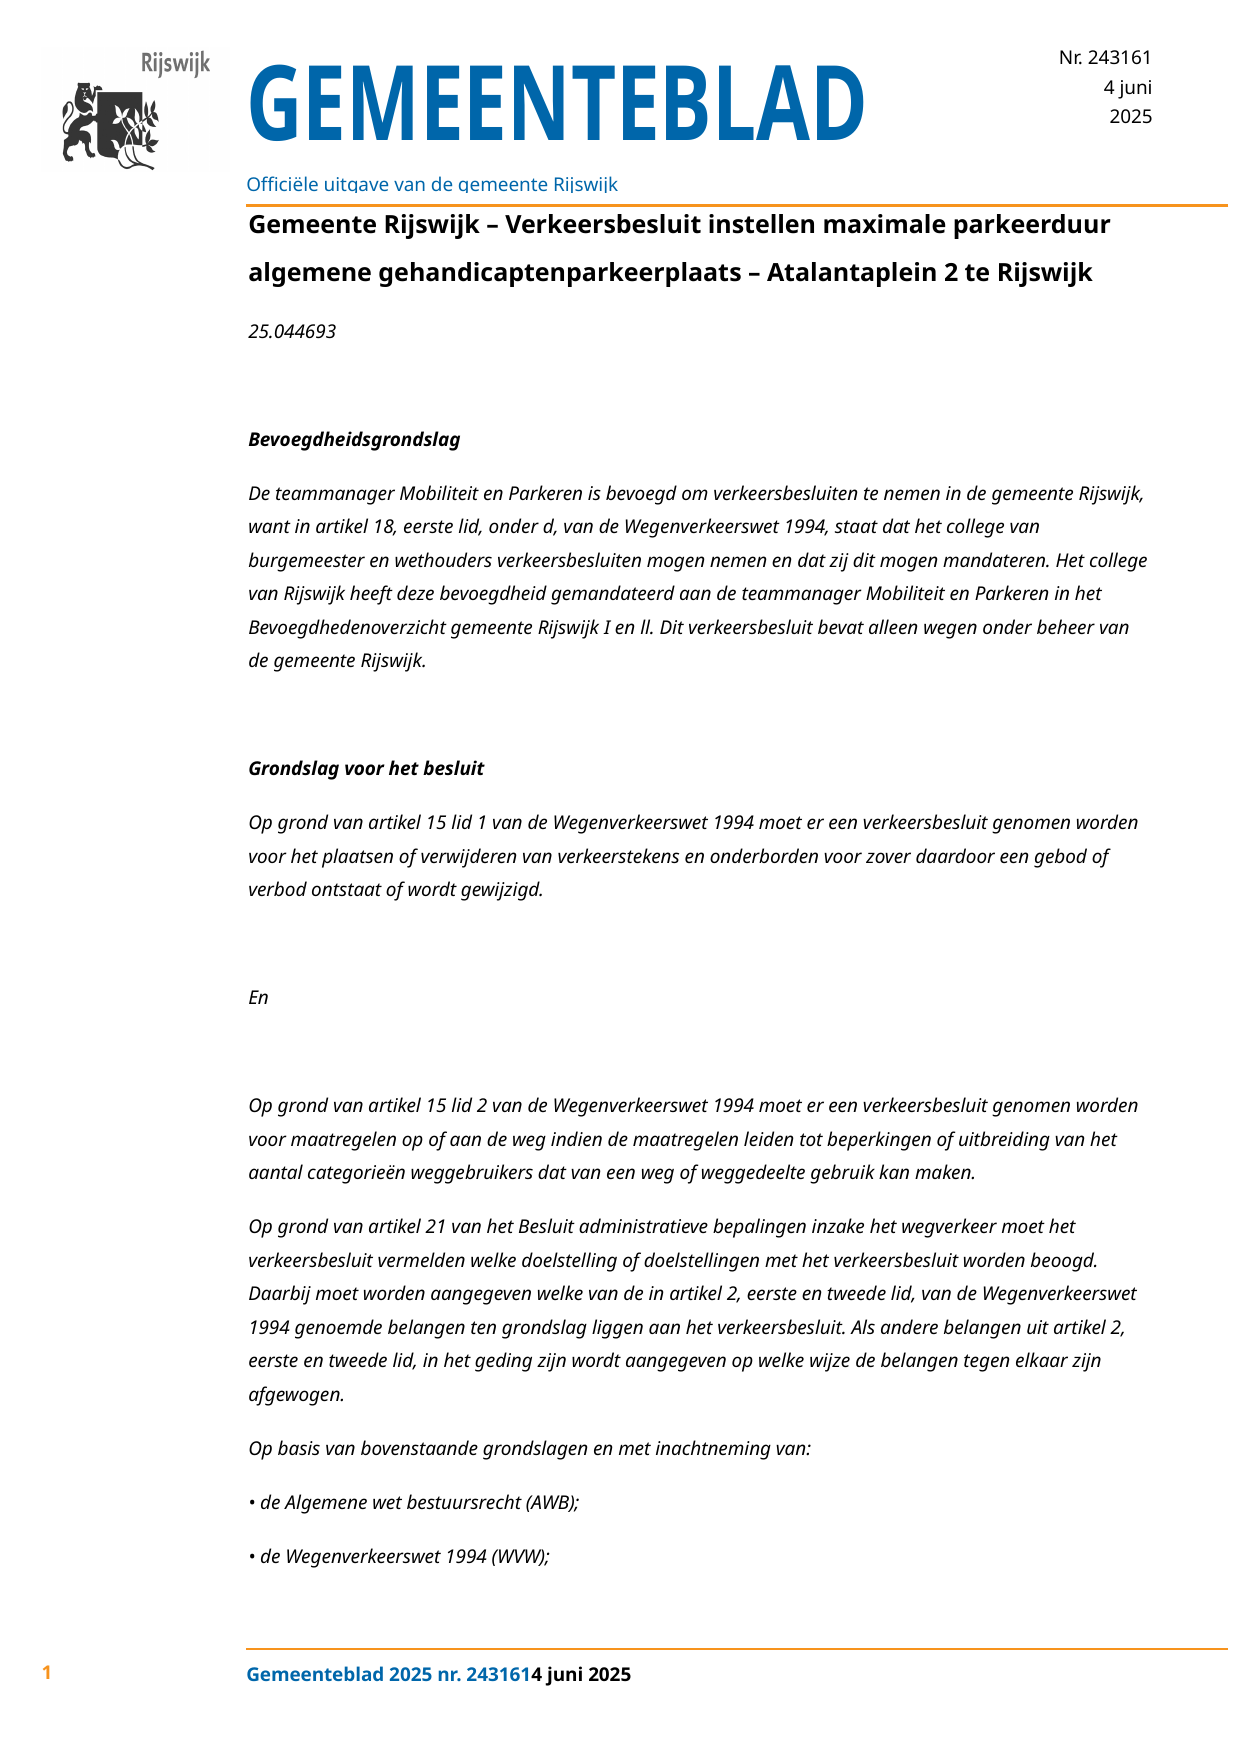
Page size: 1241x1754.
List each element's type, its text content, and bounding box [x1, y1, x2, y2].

text Op grond van artikel 15 lid 2 van de Wegenverkeerswet 1994 moet er een verkeersbesluit genomen worden voor maatregelen op of aan de weg indien de maatregelen leiden tot beperkingen of uitbreiding van het aantal categorieën weggebruikers dat van een weg of weggedeelte gebruik kan maken. [248, 1093, 1152, 1185]
text En [248, 984, 1152, 1010]
picture [41, 47, 231, 172]
text • de Wegenverkeerswet 1994 (WVW); [248, 1543, 1152, 1569]
text Op basis van bovenstaande grondslagen en met inachtneming van: [248, 1435, 1152, 1461]
text • de Algemene wet bestuursrecht (AWB); [248, 1489, 1152, 1514]
text Bevoegdheidsgrondslag [248, 426, 1152, 452]
text Gemeente Rijswijk – Verkeersbesluit instellen maximale parkeerduur algemene gehandicaptenparkeerplaats – Atalantaplein 2 te Rijswijk [248, 207, 1152, 288]
text Grondslag voor het besluit [248, 755, 1152, 781]
text Op grond van artikel 15 lid 1 van de Wegenverkeerswet 1994 moet er een verkeersbesluit genomen worden voor het plaatsen of verwijderen van verkeerstekens en onderborden voor zover daardoor een gebod of verbod ontstaat of wordt gewijzigd. [248, 809, 1152, 902]
text Op grond van artikel 21 van het Besluit administratieve bepalingen inzake het wegverkeer moet het verkeersbesluit vermelden welke doelstelling of doelstellingen met het verkeersbesluit worden beoogd. Daarbij moet worden aangegeven welke van de in artikel 2, eerste en tweede lid, van de Wegenverkeerswet 1994 genoemde belangen ten grondslag liggen aan het verkeersbesluit. Als andere belangen uit artikel 2, eerste en tweede lid, in het geding zijn wordt aangegeven op welke wijze de belangen tegen elkaar zijn afgewogen. [248, 1213, 1152, 1406]
text De teammanager Mobiliteit en Parkeren is bevoegd om verkeersbesluiten te nemen in de gemeente Rijswijk, want in artikel 18, eerste lid, onder d, van de Wegenverkeerswet 1994, staat dat het college van burgemeester en wethouders verkeersbesluiten mogen nemen en dat zij dit mogen mandateren. Het college van Rijswijk heeft deze bevoegdheid gemandateerd aan de teammanager Mobiliteit en Parkeren in het Bevoegdhedenoverzicht gemeente Rijswijk I en ll. Dit verkeersbesluit bevat alleen wegen onder beheer van de gemeente Rijswijk. [248, 480, 1152, 673]
text 25.044693 [248, 318, 1152, 344]
